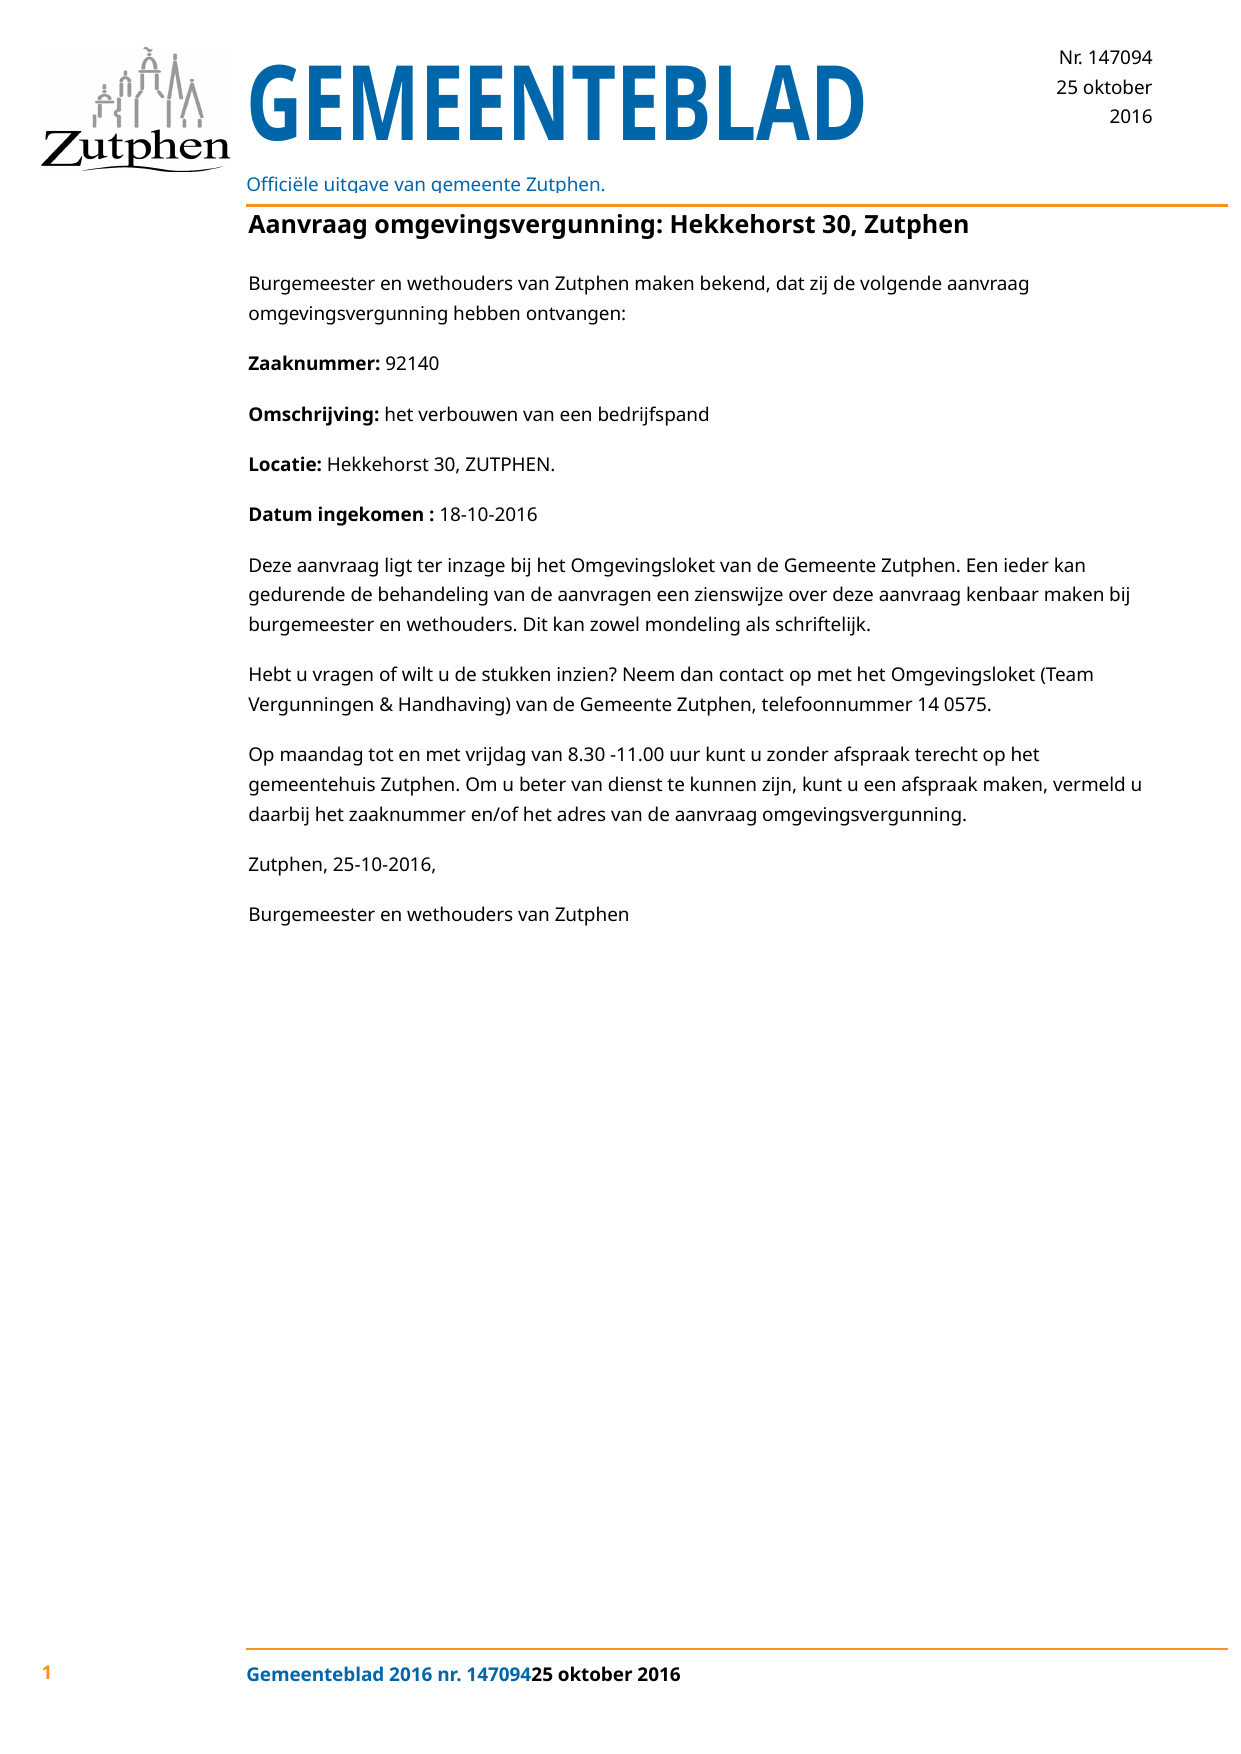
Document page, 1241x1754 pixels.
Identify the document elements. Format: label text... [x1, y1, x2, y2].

text Zaaknummer: 92140 [248, 350, 1152, 376]
text Datum ingekomen : 18-10-2016 [248, 502, 1152, 527]
text Burgemeester en wethouders van Zutphen maken bekend, dat zij de volgende aanvraag omgevingsvergunning hebben ontvangen: [248, 270, 1152, 326]
picture [41, 47, 231, 172]
text Burgemeester en wethouders van Zutphen [248, 902, 1152, 927]
text Omschrijving: het verbouwen van een bedrijfspand [248, 401, 1152, 426]
text Deze aanvraag ligt ter inzage bij het Omgevingsloket van de Gemeente Zutphen. Een ieder kan gedurende de behandeling van de aanvragen een zienswijze over deze aanvraag kenbaar maken bij burgemeester en wethouders. Dit kan zowel mondeling als schriftelijk. [248, 552, 1152, 637]
text Zutphen, 25-10-2016, [248, 851, 1152, 877]
text Hebt u vragen of wilt u de stukken inzien? Neem dan contact op met het Omgevingsloket (Team Vergunningen & Handhaving) van de Gemeente Zutphen, telefoonnummer 14 0575. [248, 662, 1152, 717]
text Locatie: Hekkehorst 30, ZUTPHEN. [248, 451, 1152, 477]
text Aanvraag omgevingsvergunning: Hekkehorst 30, Zutphen [248, 207, 1152, 241]
text Op maandag tot en met vrijdag van 8.30 -11.00 uur kunt u zonder afspraak terecht op het gemeentehuis Zutphen. Om u beter van dienst te kunnen zijn, kunt u een afspraak maken, vermeld u daarbij het zaaknummer en/of het adres van de aanvraag omgevingsvergunning. [248, 742, 1152, 826]
